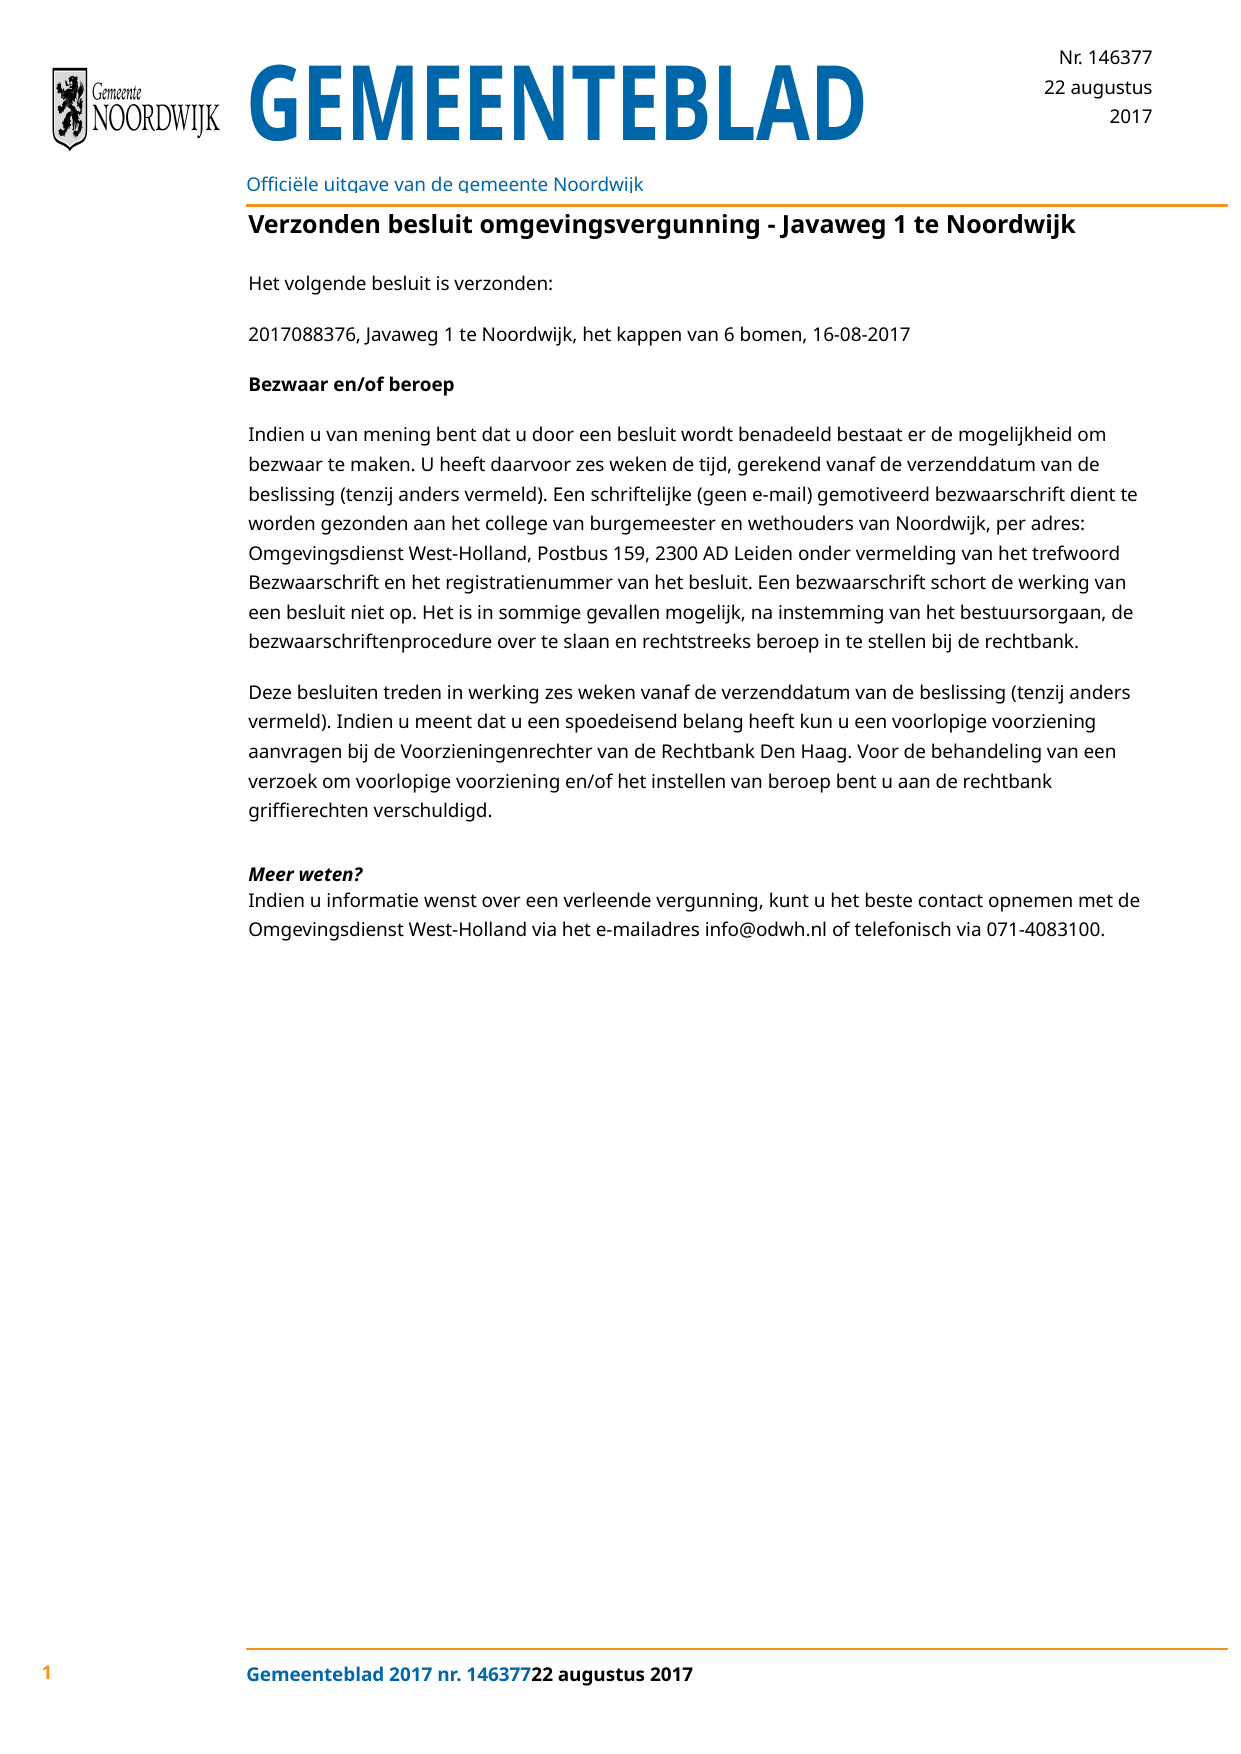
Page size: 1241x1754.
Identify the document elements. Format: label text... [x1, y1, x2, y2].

text Bezwaar en/of beroep [248, 371, 1152, 397]
text Meer weten? [248, 861, 1152, 887]
text Het volgende besluit is verzonden: [248, 270, 1152, 296]
text 2017088376, Javaweg 1 te Noordwijk, het kappen van 6 bomen, 16-08-2017 [248, 321, 1152, 346]
picture [41, 47, 231, 172]
text Verzonden besluit omgevingsvergunning - Javaweg 1 te Noordwijk [248, 207, 1152, 241]
text Deze besluiten treden in werking zes weken vanaf de verzenddatum van de beslissing (tenzij anders vermeld). Indien u meent dat u een spoedeisend belang heeft kun u een voorlopige voorziening aanvragen bij de Voorzieningenrechter van de Rechtbank Den Haag. Voor de behandeling van een verzoek om voorlopige voorziening en/of het instellen van beroep bent u aan de rechtbank griffierechten verschuldigd. [248, 679, 1152, 823]
text Indien u informatie wenst over een verleende vergunning, kunt u het beste contact opnemen met de Omgevingsdienst West-Holland via het e-mailadres info@odwh.nl of telefonisch via 071-4083100. [248, 887, 1152, 942]
text Indien u van mening bent dat u door een besluit wordt benadeeld bestaat er de mogelijkheid om bezwaar te maken. U heeft daarvoor zes weken de tijd, gerekend vanaf de verzenddatum van de beslissing (tenzij anders vermeld). Een schriftelijke (geen e-mail) gemotiveerd bezwaarschrift dient te worden gezonden aan het college van burgemeester en wethouders van Noordwijk, per adres: Omgevingsdienst West-Holland, Postbus 159, 2300 AD Leiden onder vermelding van het trefwoord Bezwaarschrift en het registratienummer van het besluit. Een bezwaarschrift schort de werking van een besluit niet op. Het is in sommige gevallen mogelijk, na instemming van het bestuursorgaan, de bezwaarschriftenprocedure over te slaan en rechtstreeks beroep in te stellen bij de rechtbank. [248, 422, 1152, 654]
